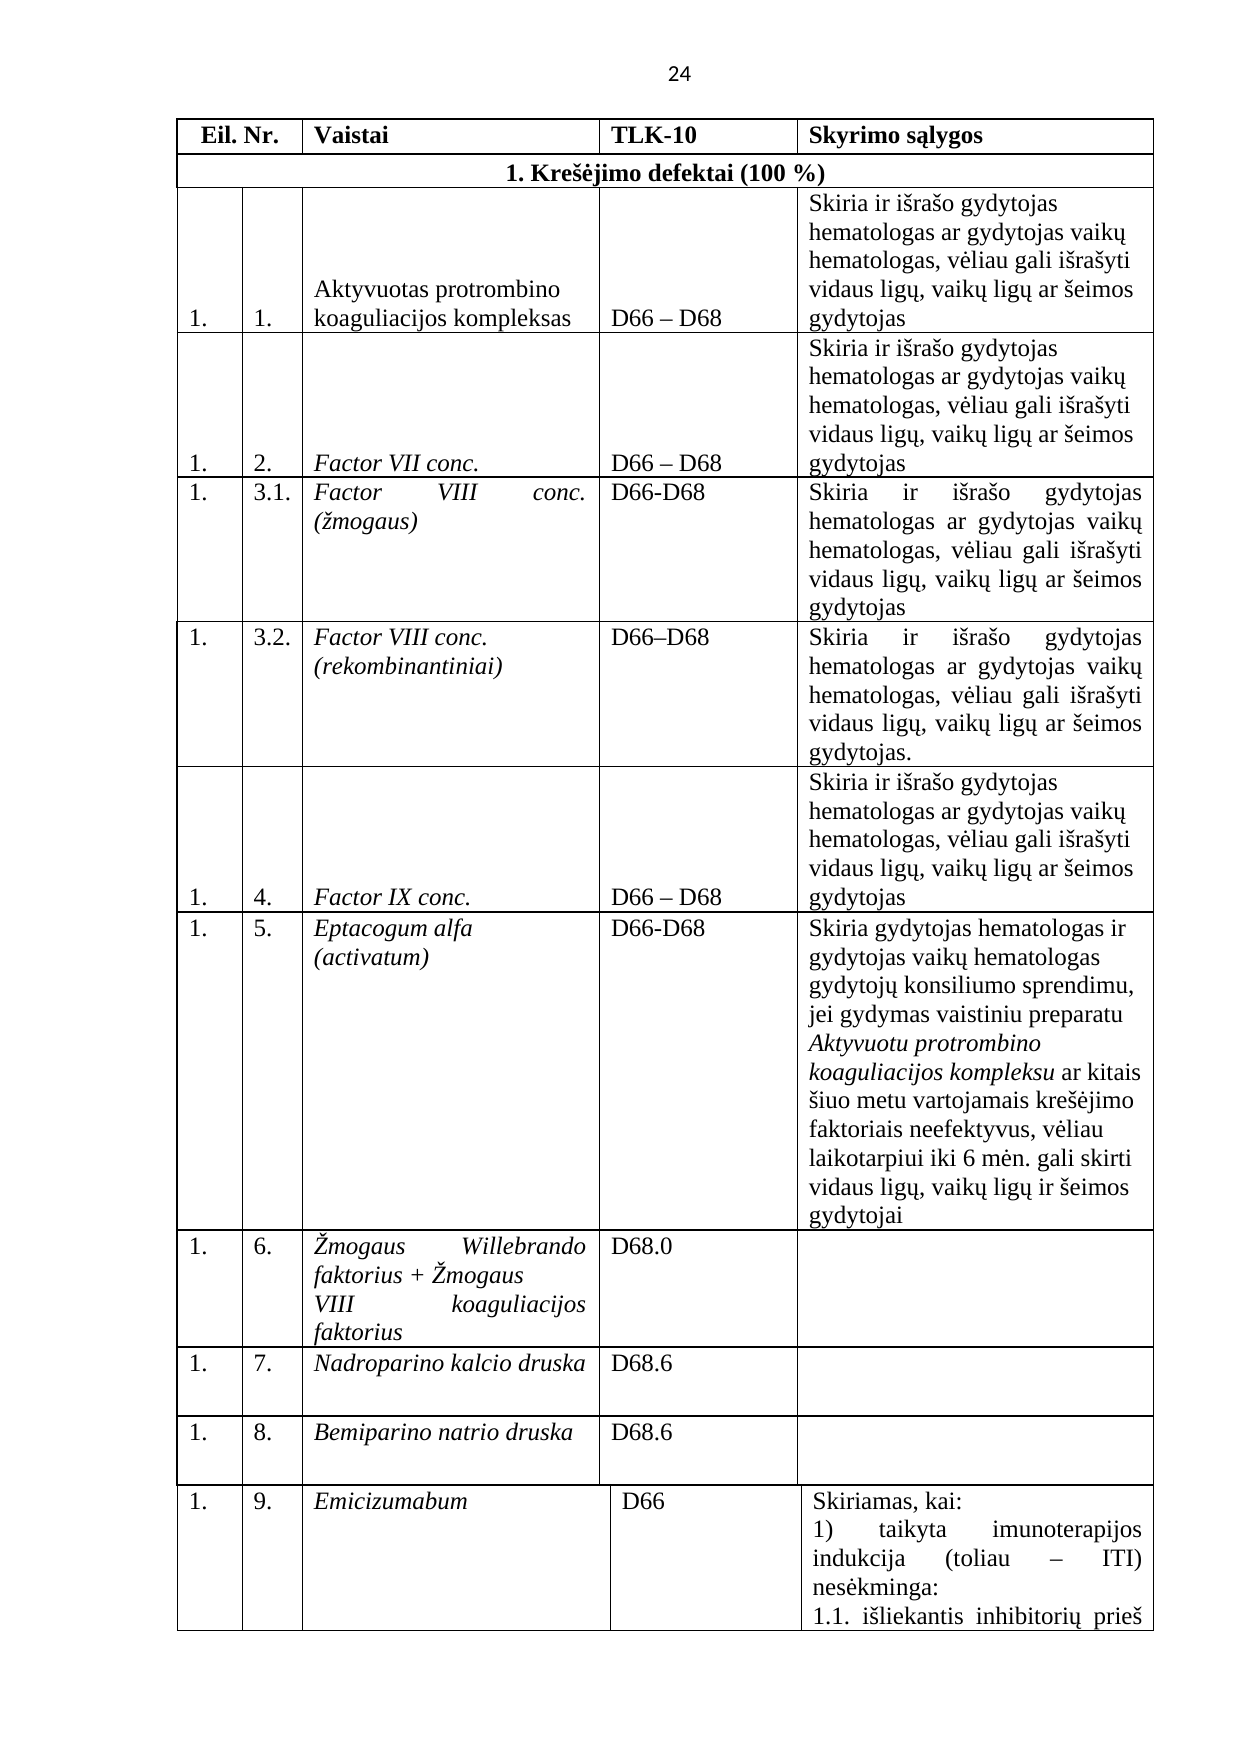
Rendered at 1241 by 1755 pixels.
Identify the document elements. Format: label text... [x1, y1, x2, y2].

table_cell Skiria ir išrašo gydytojas hematologas ar gydytojas vaikų hematologas, vėliau gali išrašyti vidaus ligų, vaikų ligų ar šeimos gydytojas [798, 478, 1153, 621]
table_cell 4. [243, 767, 302, 911]
table_cell 1. [178, 767, 242, 911]
table_cell 1. [178, 1348, 242, 1415]
table_cell Bemiparino natrio druska [303, 1417, 599, 1484]
table_cell 1. [178, 622, 242, 766]
table_cell D66 – D68 [600, 188, 797, 332]
table_cell Vaistai [303, 120, 599, 152]
table_cell Skiria gydytojas hematologas ir gydytojas vaikų hematologas gydytojų konsiliumo sprendimu, jei gydymas vaistiniu preparatu Aktyvuotu protrombino koaguliacijos kompleksu ar kitais šiuo metu vartojamais krešėjimo faktoriais neefektyvus, vėliau laikotarpiui iki 6 mėn. gali skirti vidaus ligų, vaikų ligų ir šeimos gydytojai [798, 913, 1153, 1229]
table_cell TLK-10 [600, 120, 797, 152]
table_cell Skiriamas, kai: 1) taikyta imunoterapijos indukcija (toliau – ITI) nesėkminga: 1.1. išliekantis inhibitorių prieš [802, 1486, 1153, 1629]
table_cell [798, 1417, 1153, 1484]
table_cell 3.1. [243, 478, 302, 621]
table_cell 1. Krešėjimo defektai (100 %) [178, 155, 1153, 187]
table_cell D66 – D68 [600, 767, 797, 911]
table_cell 9. [243, 1486, 302, 1629]
table_cell 7. [243, 1348, 302, 1415]
table_cell [798, 1231, 1153, 1346]
table_cell D68.0 [600, 1231, 797, 1346]
table_cell Eil. Nr. [178, 120, 302, 152]
table_cell Skiria ir išrašo gydytojas hematologas ar gydytojas vaikų hematologas, vėliau gali išrašyti vidaus ligų, vaikų ligų ar šeimos gydytojas [798, 767, 1153, 911]
table_cell 1. [178, 913, 242, 1229]
table_cell D66 [611, 1486, 801, 1629]
table_cell Skiria ir išrašo gydytojas hematologas ar gydytojas vaikų hematologas, vėliau gali išrašyti vidaus ligų, vaikų ligų ar šeimos gydytojas [798, 333, 1153, 476]
table_cell Skiria ir išrašo gydytojas hematologas ar gydytojas vaikų hematologas, vėliau gali išrašyti vidaus ligų, vaikų ligų ar šeimos gydytojas. [798, 622, 1153, 766]
table_cell D66–D68 [600, 622, 797, 766]
table_cell D68.6 [600, 1348, 797, 1415]
table_cell D68.6 [600, 1417, 797, 1484]
table_cell Aktyvuotas protrombino koaguliacijos kompleksas [303, 188, 599, 332]
table_cell 6. [243, 1231, 302, 1346]
table_cell Žmogaus Willebrando faktorius + Žmogaus VIII koaguliacijos faktorius [303, 1231, 599, 1346]
table_cell Nadroparino kalcio druska [303, 1348, 599, 1415]
table_cell 5. [243, 913, 302, 1229]
table_cell D66-D68 [600, 478, 797, 621]
table_cell Emicizumabum [303, 1486, 610, 1629]
table_cell D66 – D68 [600, 333, 797, 476]
table_cell 8. [243, 1417, 302, 1484]
table_cell 1. [178, 1486, 242, 1629]
table_cell 1. [178, 188, 242, 332]
table_cell 1. [243, 188, 302, 332]
table_cell D66-D68 [600, 913, 797, 1229]
table_cell 2. [243, 333, 302, 476]
table_cell 3.2. [243, 622, 302, 766]
table_cell Eptacogum alfa (activatum) [303, 913, 599, 1229]
table_cell [798, 1348, 1153, 1415]
table_cell Skyrimo sąlygos [798, 120, 1153, 152]
table_cell 1. [178, 1231, 242, 1346]
table_cell Factor VIII conc. (žmogaus) [303, 478, 599, 621]
table_cell Skiria ir išrašo gydytojas hematologas ar gydytojas vaikų hematologas, vėliau gali išrašyti vidaus ligų, vaikų ligų ar šeimos gydytojas [798, 188, 1153, 332]
table_cell 1. [178, 333, 242, 476]
table_cell 1. [178, 1417, 242, 1484]
table_cell Factor IX conc. [303, 767, 599, 911]
table_cell Factor VIII conc. (rekombinantiniai) [303, 622, 599, 766]
table_cell Factor VII conc. [303, 333, 599, 476]
table_cell 1. [178, 478, 242, 621]
